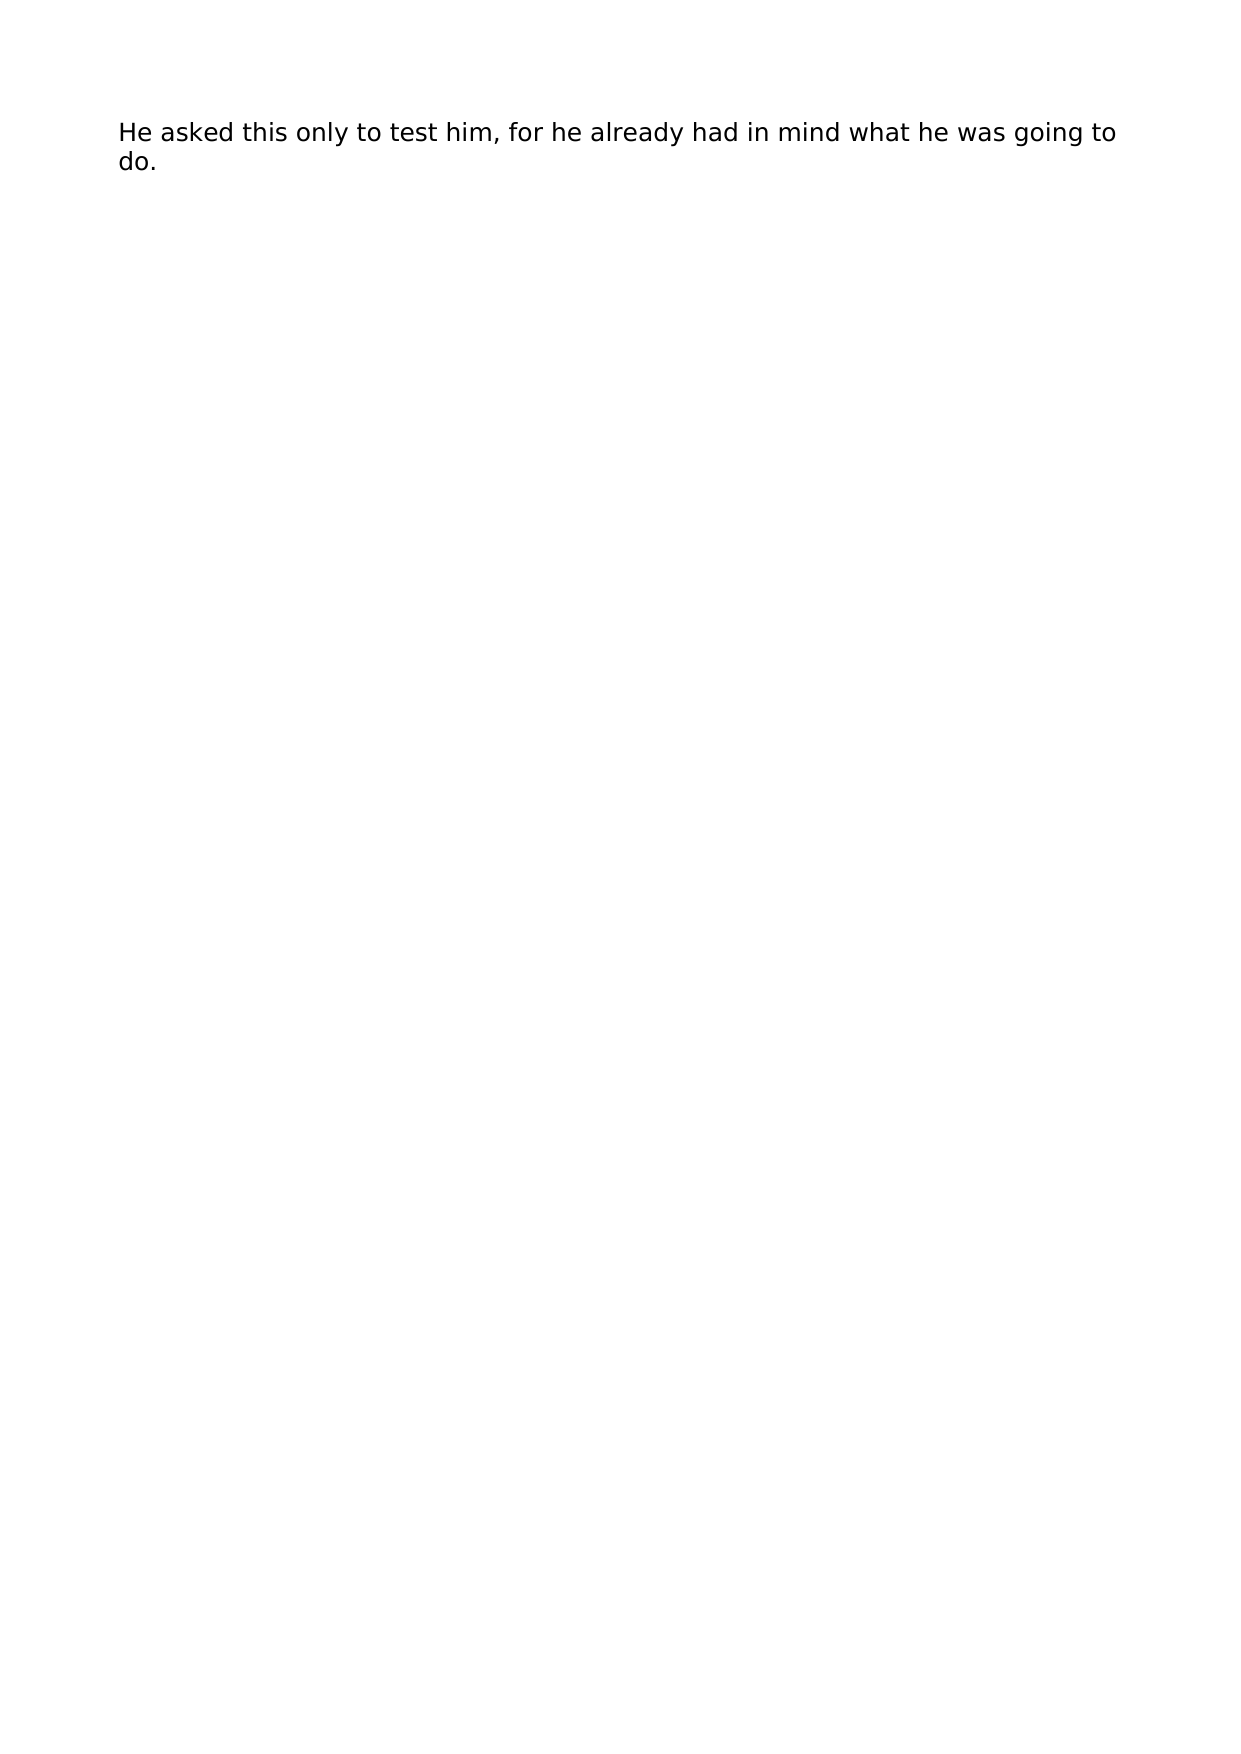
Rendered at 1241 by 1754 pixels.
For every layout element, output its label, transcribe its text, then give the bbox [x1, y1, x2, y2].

text He asked this only to test him, for he already had in mind what he was going to do. [118, 118, 1122, 176]
